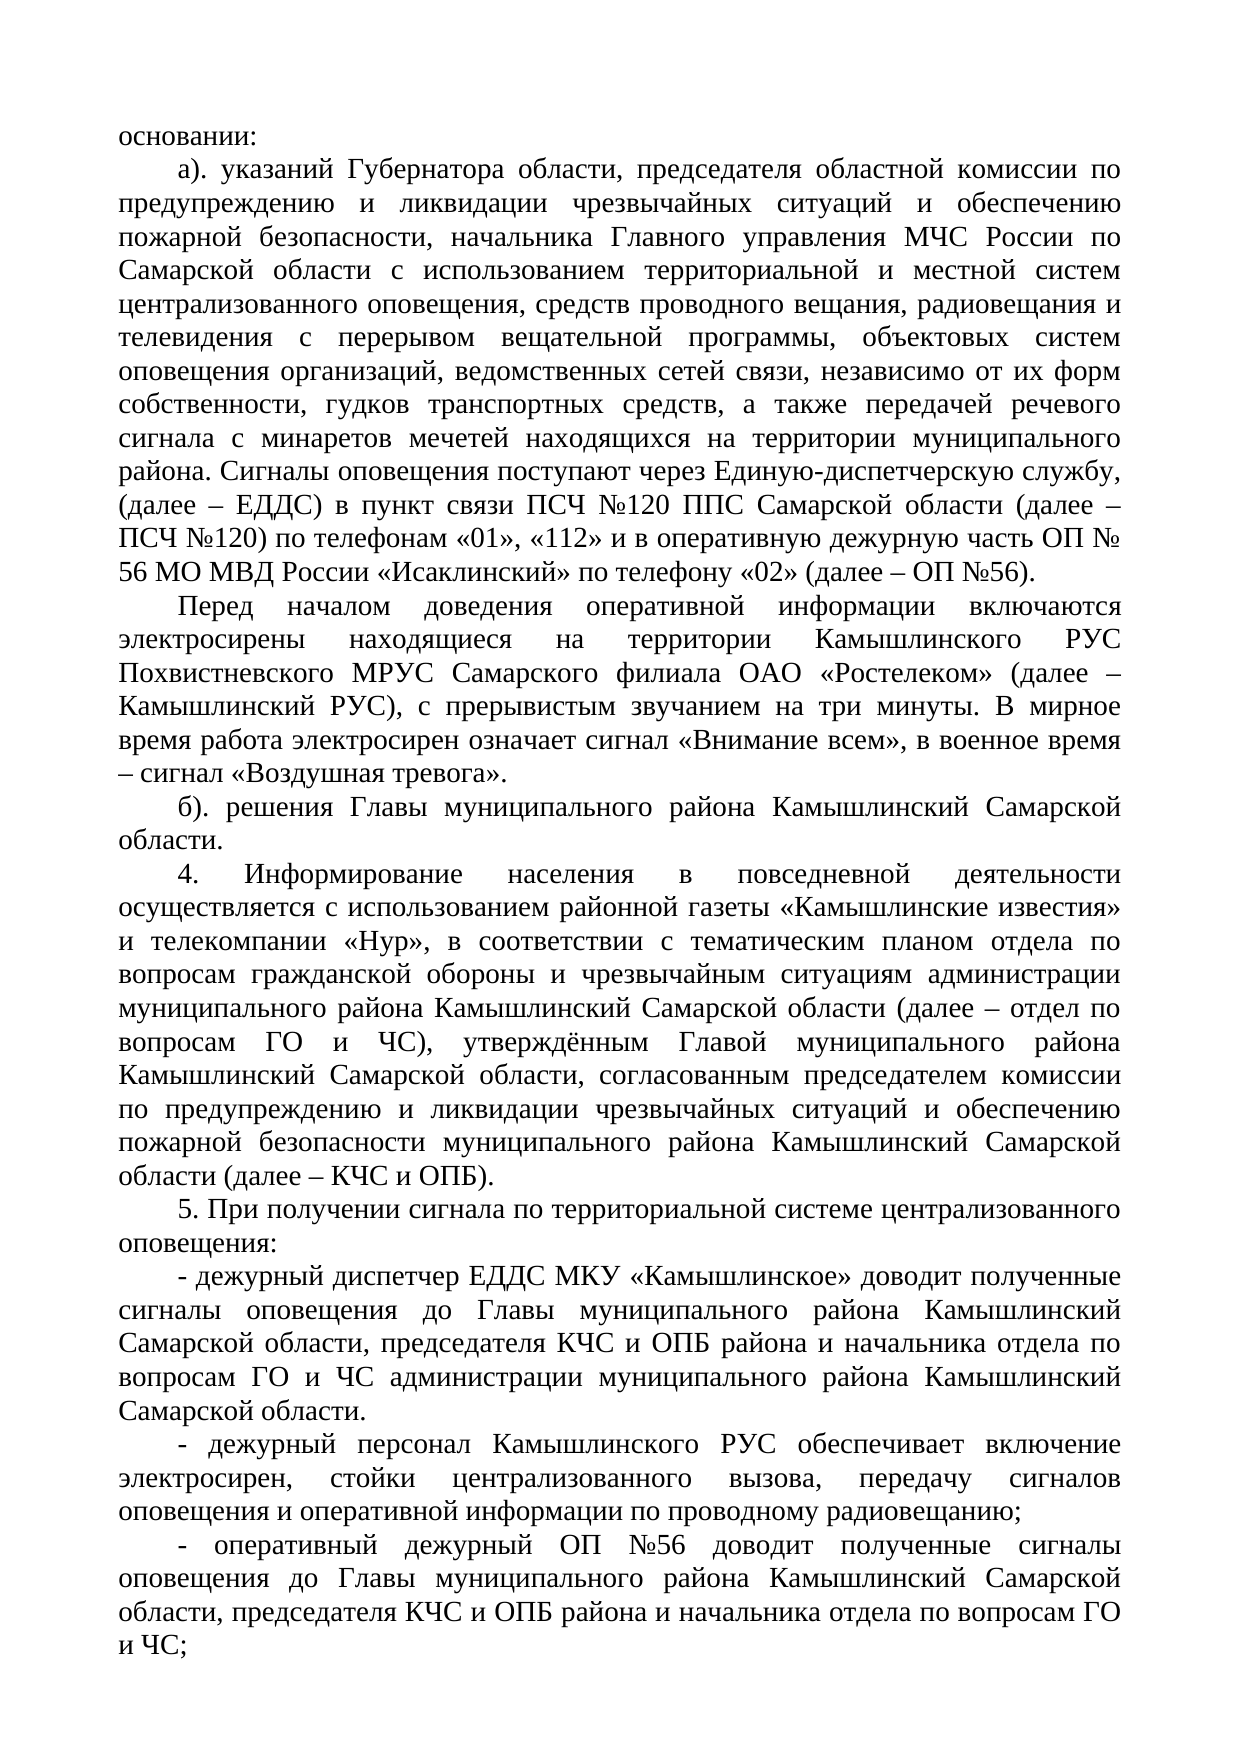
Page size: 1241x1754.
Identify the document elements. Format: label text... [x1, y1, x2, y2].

text 4. Информирование населения в повседневной деятельности осуществляется с использованием районной газеты «Камышлинские известия» и телекомпании «Нур», в соответствии с тематическим планом отдела по вопросам гражданской обороны и чрезвычайным ситуациям администрации муниципального района Камышлинский Самарской области (далее – отдел по вопросам ГО и ЧС), утверждённым Главой муниципального района Камышлинский Самарской области, согласованным председателем комиссии по предупреждению и ликвидации чрезвычайных ситуаций и обеспечению пожарной безопасности муниципального района Камышлинский Самарской области (далее – КЧС и ОПБ). [118, 856, 1122, 1191]
text основании: [118, 118, 1122, 152]
text а). указаний Губернатора области, председателя областной комиссии по предупреждению и ликвидации чрезвычайных ситуаций и обеспечению пожарной безопасности, начальника Главного управления МЧС России по Самарской области с использованием территориальной и местной систем централизованного оповещения, средств проводного вещания, радиовещания и телевидения с перерывом вещательной программы, объектовых систем оповещения организаций, ведомственных сетей связи, независимо от их форм собственности, гудков транспортных средств, а также передачей речевого сигнала с минаретов мечетей находящихся на территории муниципального района. Сигналы оповещения поступают через Единую-диспетчерскую службу, (далее – ЕДДС) в пункт связи ПСЧ №120 ППС Самарской области (далее – ПСЧ №120) по телефонам «01», «112» и в оперативную дежурную часть ОП № 56 МО МВД России «Исаклинский» по телефону «02» (далее – ОП №56). [118, 152, 1122, 588]
text 5. При получении сигнала по территориальной системе централизованного оповещения: [118, 1191, 1122, 1258]
text б). решения Главы муниципального района Камышлинский Самарской области. [118, 789, 1122, 856]
text Перед началом доведения оперативной информации включаются электросирены находящиеся на территории Камышлинского РУС Похвистневского МРУС Самарского филиала ОАО «Ростелеком» (далее – Камышлинский РУС), с прерывистым звучанием на три минуты. В мирное время работа электросирен означает сигнал «Внимание всем», в военное время – сигнал «Воздушная тревога». [118, 588, 1122, 789]
text - оперативный дежурный ОП №56 доводит полученные сигналы оповещения до Главы муниципального района Камышлинский Самарской области, председателя КЧС и ОПБ района и начальника отдела по вопросам ГО и ЧС; [118, 1527, 1122, 1661]
text - дежурный персонал Камышлинского РУС обеспечивает включение электросирен, стойки централизованного вызова, передачу сигналов оповещения и оперативной информации по проводному радиовещанию; [118, 1426, 1122, 1527]
text - дежурный диспетчер ЕДДС МКУ «Камышлинское» доводит полученные сигналы оповещения до Главы муниципального района Камышлинский Самарской области, председателя КЧС и ОПБ района и начальника отдела по вопросам ГО и ЧС администрации муниципального района Камышлинский Самарской области. [118, 1258, 1122, 1426]
